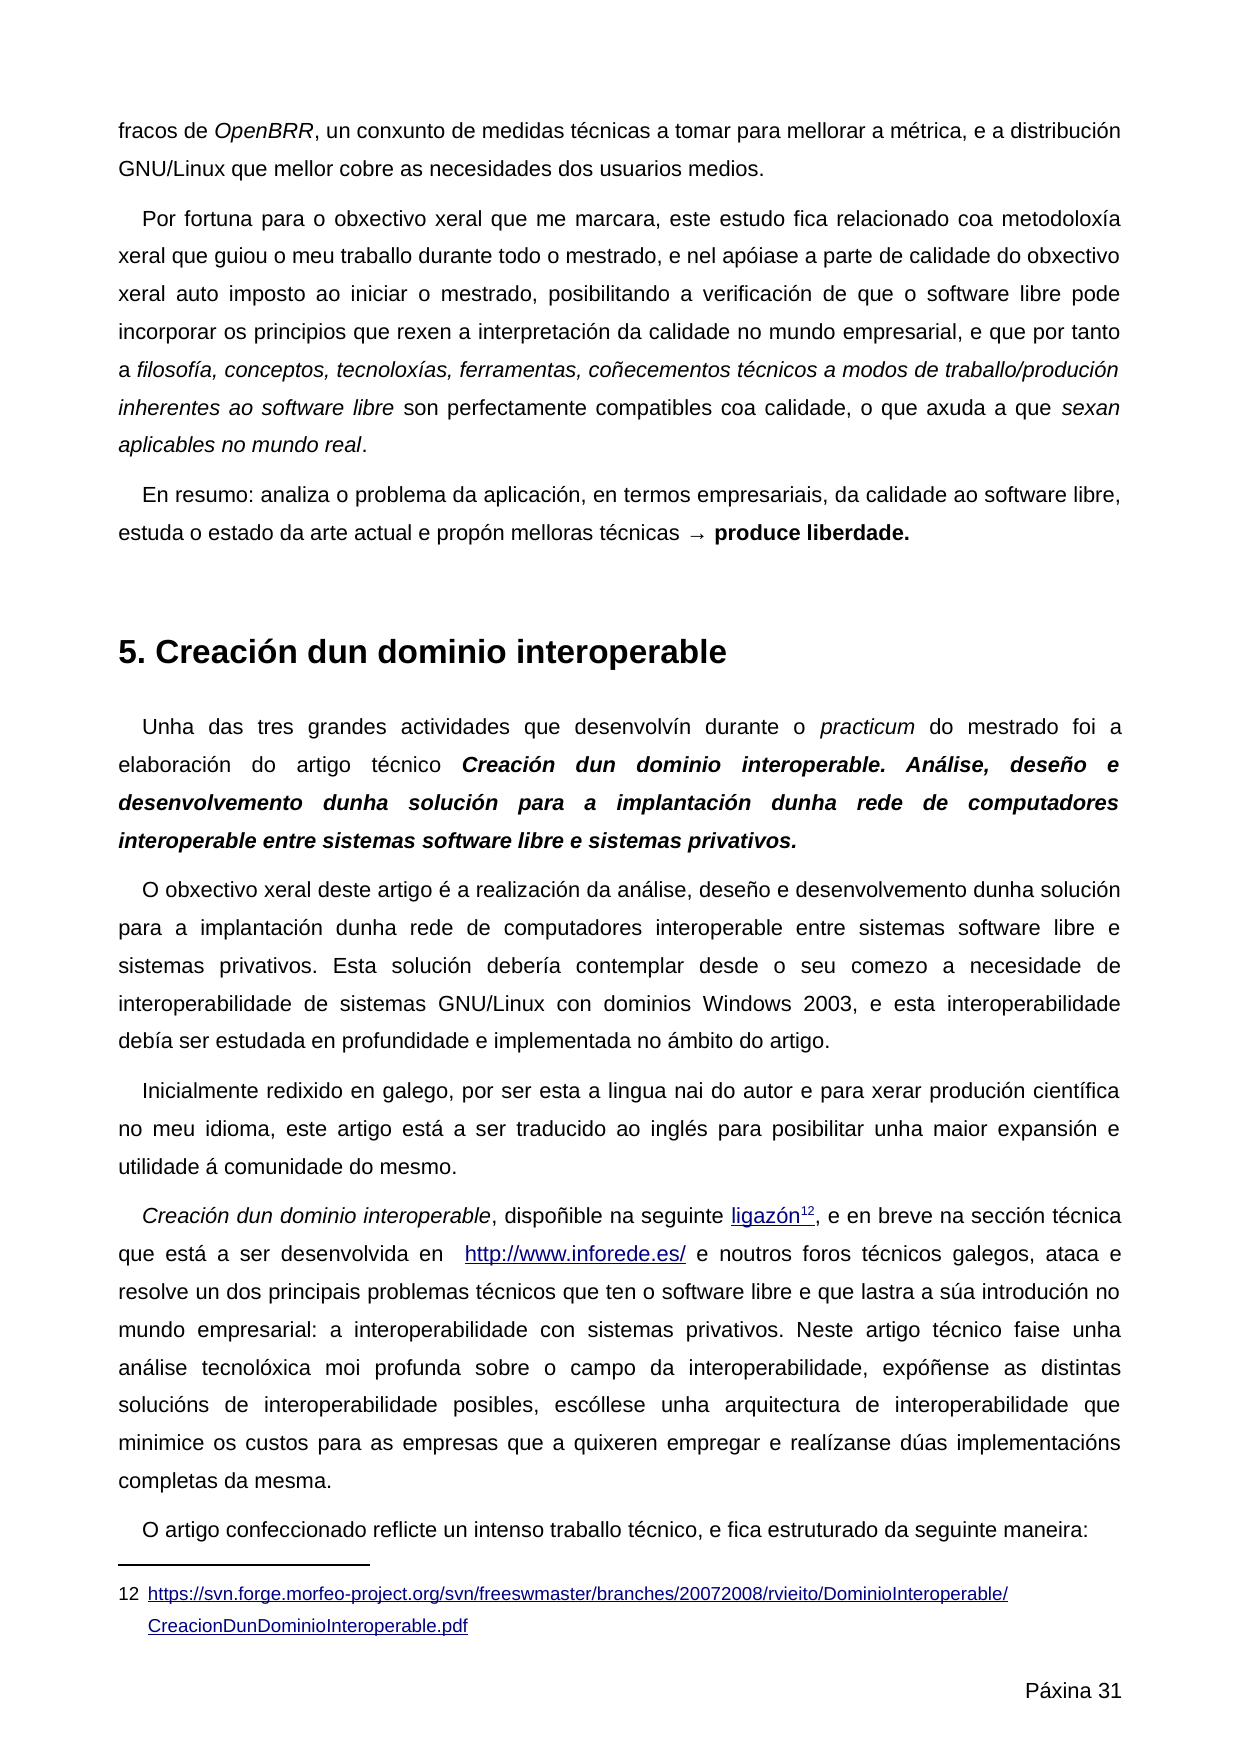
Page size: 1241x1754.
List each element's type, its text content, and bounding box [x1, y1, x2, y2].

text O obxectivo xeral deste artigo é a realización da análise, deseño e desenvolvemento dunha solución para a implantación dunha rede de computadores interoperable entre sistemas software libre e sistemas privativos. Esta solución debería contemplar desde o seu comezo a necesidade de interoperabilidade de sistemas GNU/Linux con dominios Windows 2003, e esta interoperabilidade debía ser estudada en profundidade e implementada no ámbito do artigo. [118, 877, 1122, 1053]
text Unha das tres grandes actividades que desenvolvín durante o practicum do mestrado foi a elaboración do artigo técnico Creación dun dominio interoperable. Análise, deseño e desenvolvemento dunha solución para a implantación dunha rede de computadores interoperable entre sistemas software libre e sistemas privativos. [118, 714, 1122, 853]
text O artigo confeccionado reflicte un intenso traballo técnico, e fica estruturado da seguinte maneira: [118, 1517, 1122, 1543]
text Creación dun dominio interoperable, dispoñible na seguinte ligazón, e en breve na sección técnica que está a ser desenvolvida en http://www.inforede.es/ e noutros foros técnicos galegos, ataca e resolve un dos principais problemas técnicos que ten o software libre e que lastra a súa introdución no mundo empresarial: a interoperabilidade con sistemas privativos. Neste artigo técnico faise unha análise tecnolóxica moi profunda sobre o campo da interoperabilidade, expóñense as distintas solucións de interoperabilidade posibles, escóllese unha arquitectura de interoperabilidade que minimice os custos para as empresas que a quixeren empregar e realízanse dúas implementacións completas da mesma. [118, 1203, 1122, 1493]
text Por fortuna para o obxectivo xeral que me marcara, este estudo fica relacionado coa metodoloxía xeral que guiou o meu traballo durante todo o mestrado, e nel apóiase a parte de calidade do obxectivo xeral auto imposto ao iniciar o mestrado, posibilitando a verificación de que o software libre pode incorporar os principios que rexen a interpretación da calidade no mundo empresarial, e que por tanto a filosofía, conceptos, tecnoloxías, ferramentas, coñecementos técnicos a modos de traballo/produción inherentes ao software libre son perfectamente compatibles coa calidade, o que axuda a que sexan aplicables no mundo real. [118, 206, 1122, 458]
text fracos de OpenBRR, un conxunto de medidas técnicas a tomar para mellorar a métrica, e a distribución GNU/Linux que mellor cobre as necesidades dos usuarios medios. [118, 118, 1122, 181]
subtitle 5. Creación dun dominio interoperable [118, 632, 1122, 671]
text Inicialmente redixido en galego, por ser esta a lingua nai do autor e para xerar produción científica no meu idioma, este artigo está a ser traducido ao inglés para posibilitar unha maior expansión e utilidade á comunidade do mesmo. [118, 1078, 1122, 1179]
text En resumo: analiza o problema da aplicación, en termos empresariais, da calidade ao software libre, estuda o estado da arte actual e propón melloras técnicas → produce liberdade. [118, 482, 1122, 545]
text https://svn.forge.morfeo-project.org/svn/freeswmaster/branches/20072008/rvieito/DominioInteroperable/CreacionDunDominioInteroperable.pdf [118, 1582, 1122, 1636]
